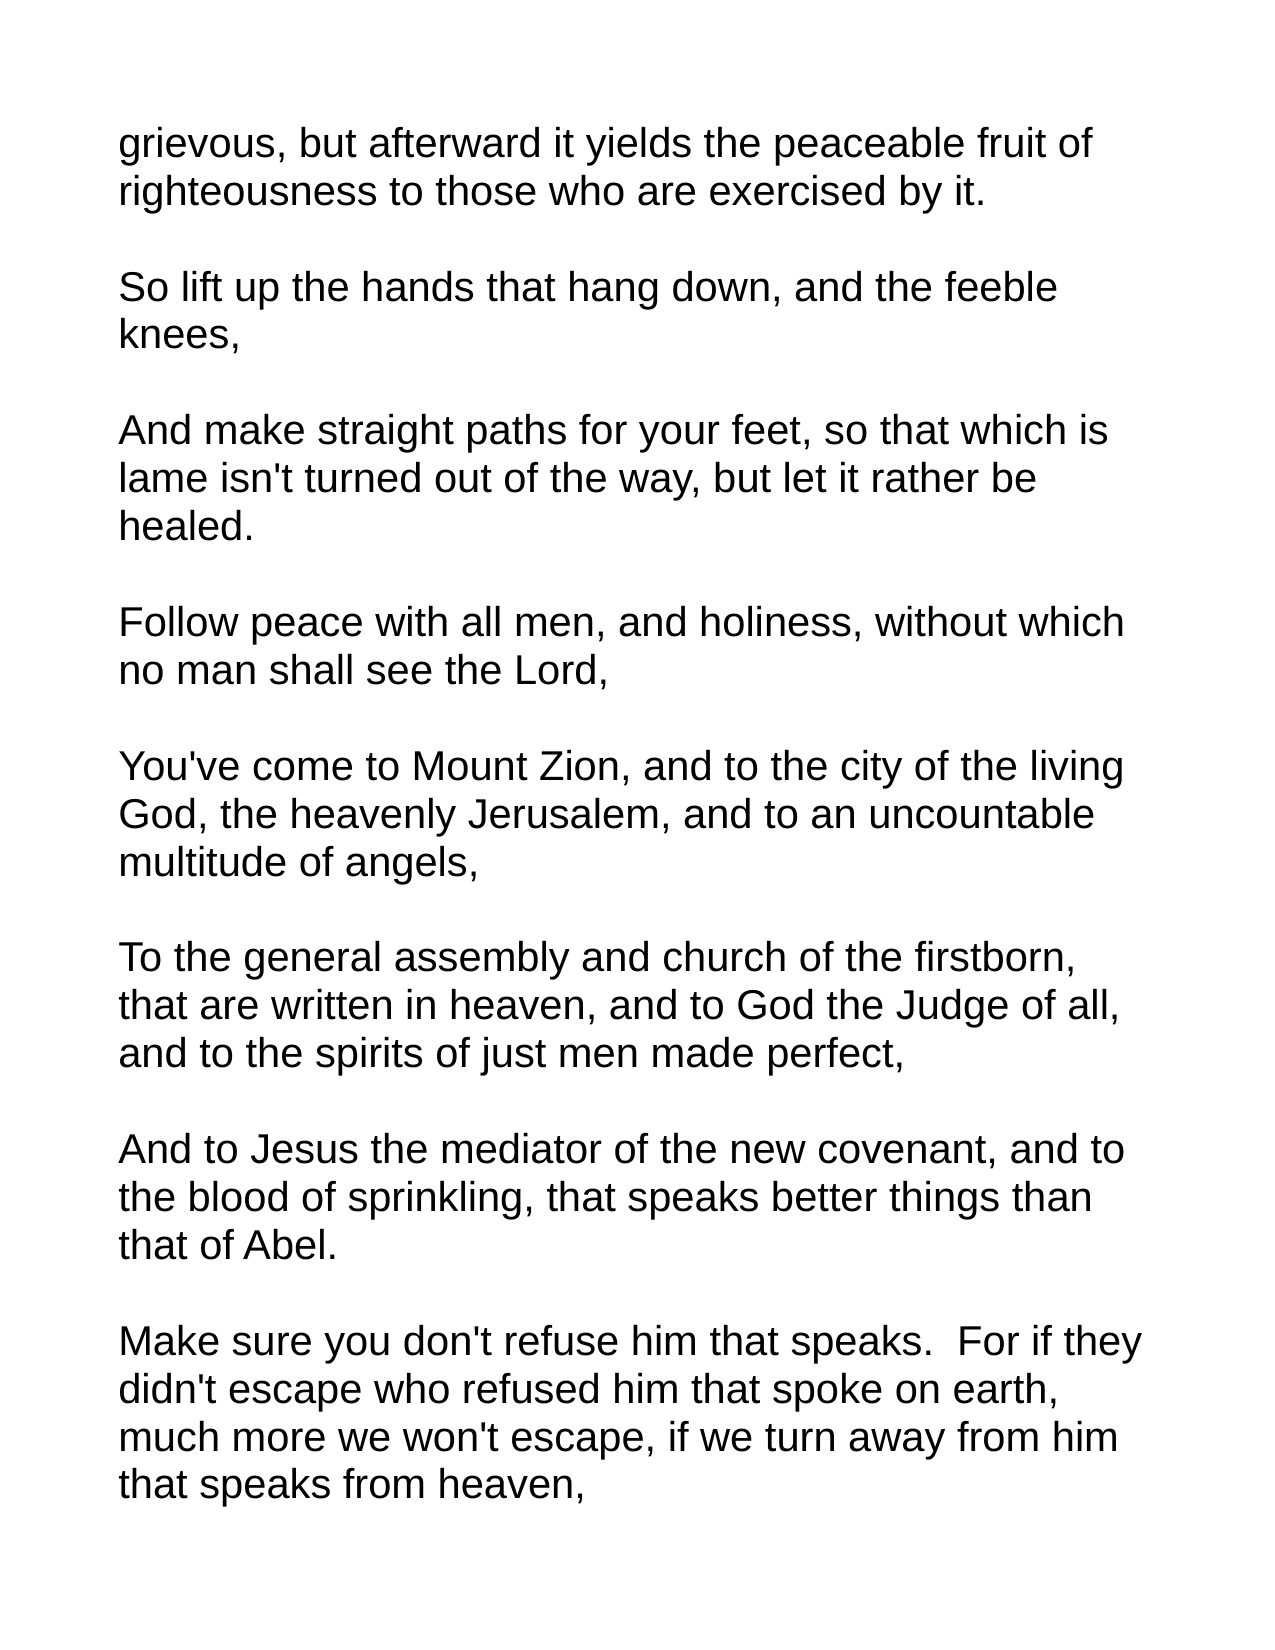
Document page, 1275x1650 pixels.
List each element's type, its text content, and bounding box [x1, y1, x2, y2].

text So lift up the hands that hang down, and the feeble knees, [118, 262, 1157, 358]
text grievous, but afterward it yields the peaceable fruit of righteousness to those who are exercised by it. [118, 118, 1157, 214]
text You've come to Mount Zion, and to the city of the living God, the heavenly Jerusalem, and to an uncountable multitude of angels, [118, 741, 1157, 885]
text To the general assembly and church of the firstborn, that are written in heaven, and to God the Judge of all, and to the spirits of just men made perfect, [118, 933, 1157, 1076]
text And to Jesus the mediator of the new covenant, and to the blood of sprinkling, that speaks better things than that of Abel. [118, 1124, 1157, 1268]
text And make straight paths for your feet, so that which is lame isn't turned out of the way, but let it rather be healed. [118, 406, 1157, 549]
text Make sure you don't refuse him that speaks. For if they didn't escape who refused him that spoke on earth, much more we won't escape, if we turn away from him that speaks from heaven, [118, 1316, 1157, 1508]
text Follow peace with all men, and holiness, without which no man shall see the Lord, [118, 597, 1157, 693]
